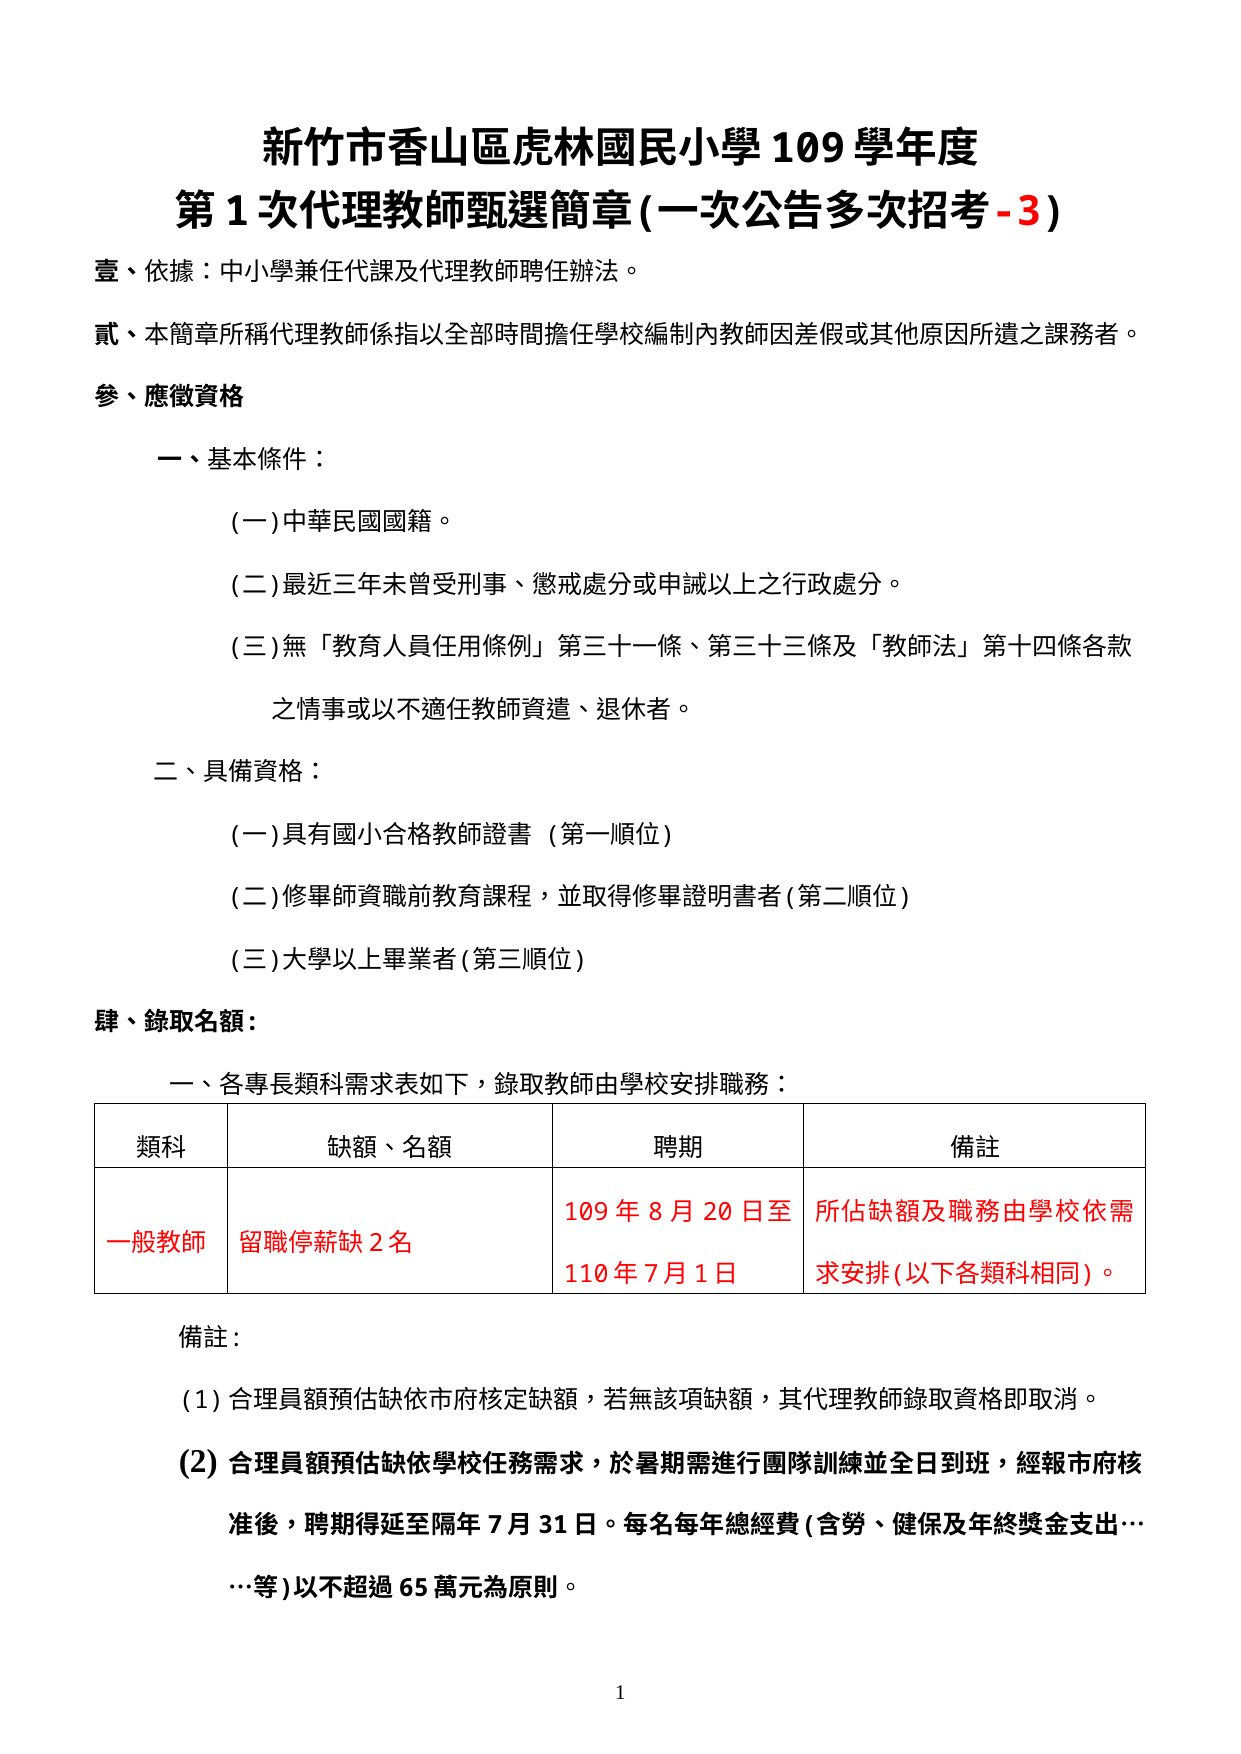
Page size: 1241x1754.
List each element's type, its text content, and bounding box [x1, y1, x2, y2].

table_cell 所佔缺額及職務由學校依需求安排(以下各類科相同)。 [804, 1168, 1145, 1293]
text 二、具備資格： [153, 728, 1146, 791]
text 參、應徵資格 [94, 353, 1146, 416]
text (二)最近三年未曾受刑事、懲戒處分或申誡以上之行政處分。 [157, 541, 1146, 603]
list 合理員額預估缺依市府核定缺額，若無該項缺額，其代理教師錄取資格即取消。 [179, 1356, 1146, 1419]
text 一、各專長類科需求表如下，錄取教師由學校安排職務： [169, 1041, 1146, 1103]
table_cell 一般教師 [95, 1168, 227, 1293]
table_header 缺額、名額 [228, 1104, 552, 1167]
text 貳、本簡章所稱代理教師係指以全部時間擔任學校編制內教師因差假或其他原因所遺之課務者。 [94, 291, 1146, 353]
text (三)大學以上畢業者(第三順位) [227, 916, 1146, 978]
text 新竹市香山區虎林國民小學109學年度 [94, 103, 1146, 166]
text 壹、依據：中小學兼任代課及代理教師聘任辦法。 [94, 228, 1146, 291]
list 合理員額預估缺依學校任務需求，於暑期需進行團隊訓練並全日到班，經報市府核准後，聘期得延至隔年7月31日。每名每年總經費(含勞、健保及年終獎金支出……等)以不超過65萬元為原則。 [179, 1419, 1146, 1606]
text 肆、錄取名額: [94, 978, 1146, 1041]
table_cell 留職停薪缺2名 [228, 1168, 552, 1293]
text 備註: [179, 1294, 1146, 1356]
table_header 聘期 [553, 1104, 803, 1167]
text (一)具有國小合格教師證書 (第一順位) [227, 791, 1146, 853]
text (二)修畢師資職前教育課程，並取得修畢證明書者(第二順位) [227, 853, 1146, 916]
table_header 類科 [95, 1104, 227, 1167]
text (三)無「教育人員任用條例」第三十一條、第三十三條及「教師法」第十四條各款之情事或以不適任教師資遣、退休者。 [227, 603, 1146, 728]
table_cell 109年8月20日至110年7月1日 [553, 1168, 803, 1293]
table_header 備註 [804, 1104, 1145, 1167]
text 第1次代理教師甄選簡章(一次公告多次招考-3) [94, 166, 1146, 228]
text (一)中華民國國籍。 [227, 478, 1146, 541]
text 一、基本條件： [157, 416, 1146, 478]
